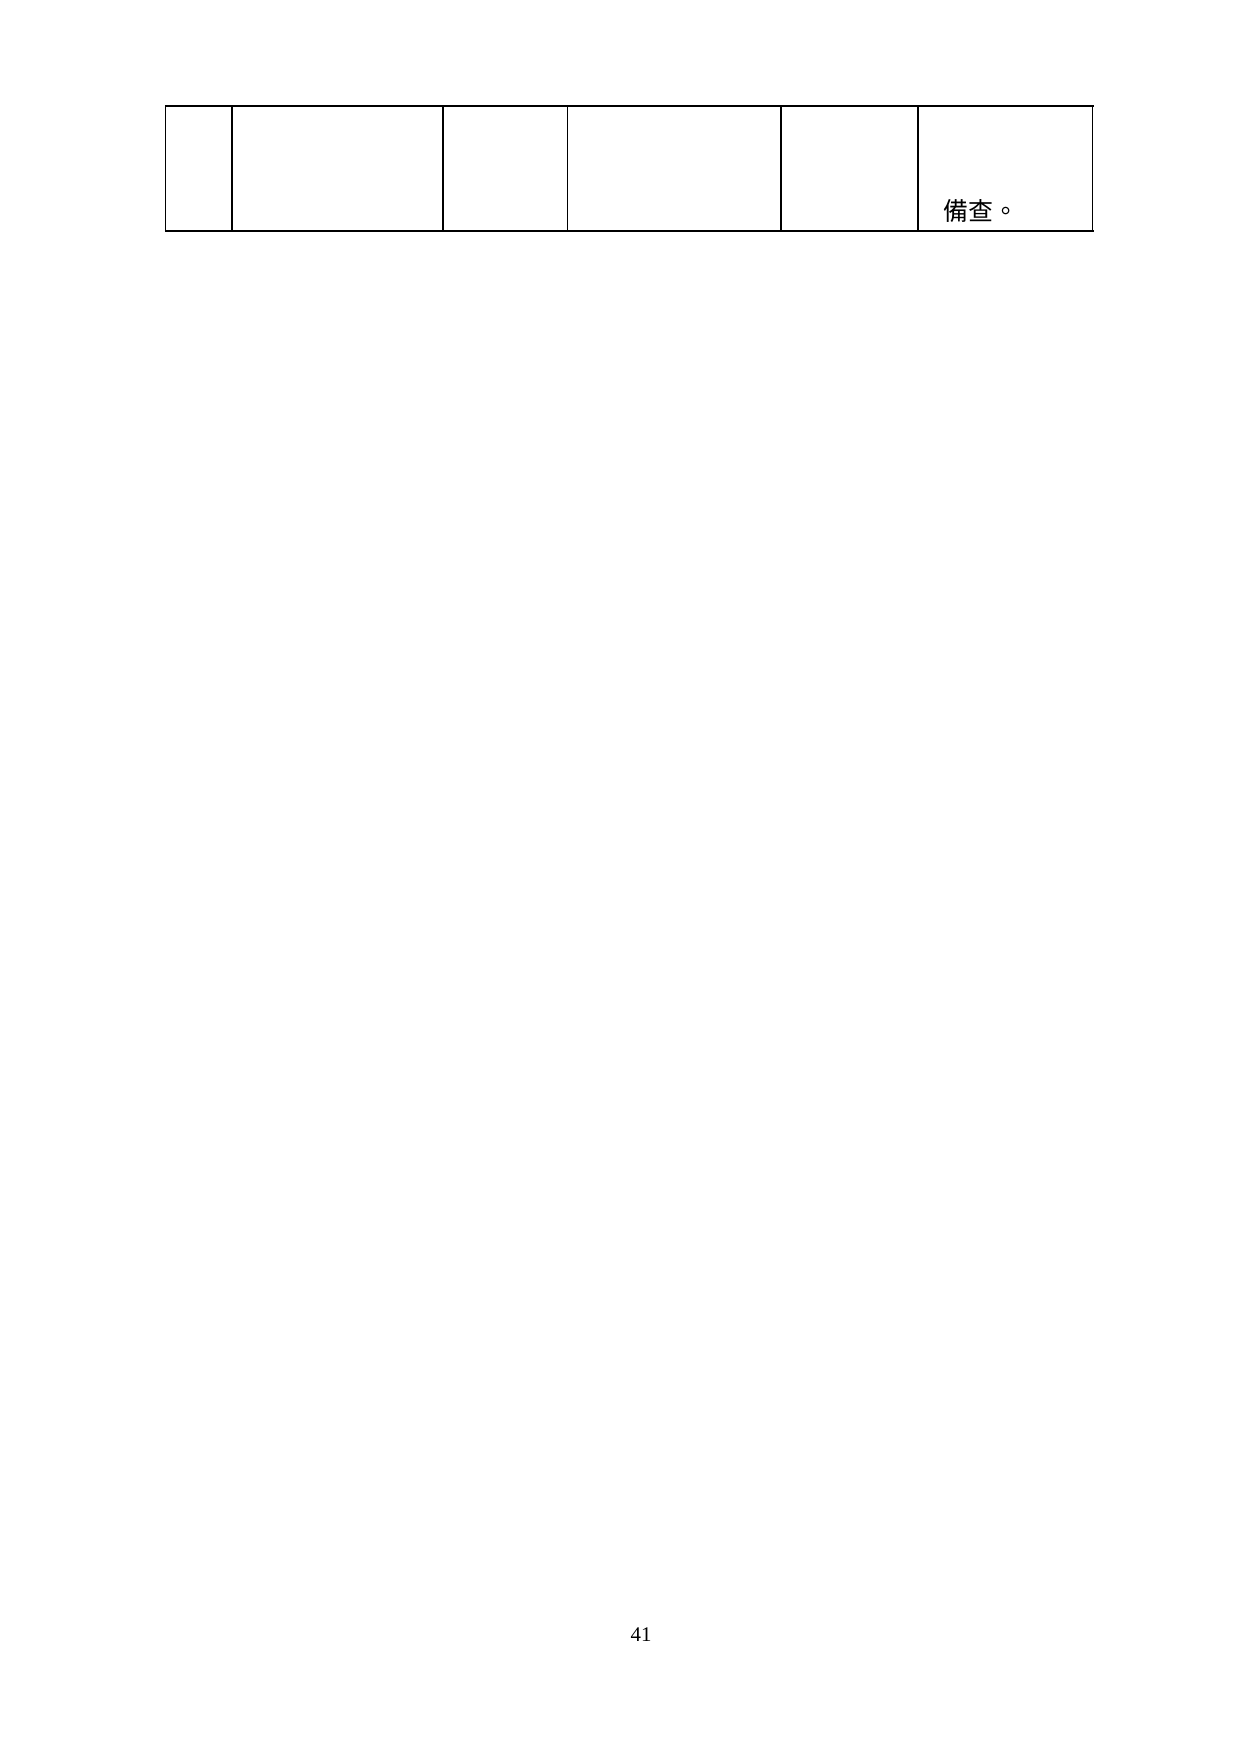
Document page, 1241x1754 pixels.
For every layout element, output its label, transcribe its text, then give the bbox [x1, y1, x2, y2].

table_cell [444, 107, 567, 230]
table_cell [782, 107, 917, 230]
table_cell 備查。 [919, 107, 1092, 230]
table_cell [166, 107, 231, 230]
table_cell [568, 107, 780, 230]
table_cell [233, 107, 442, 230]
